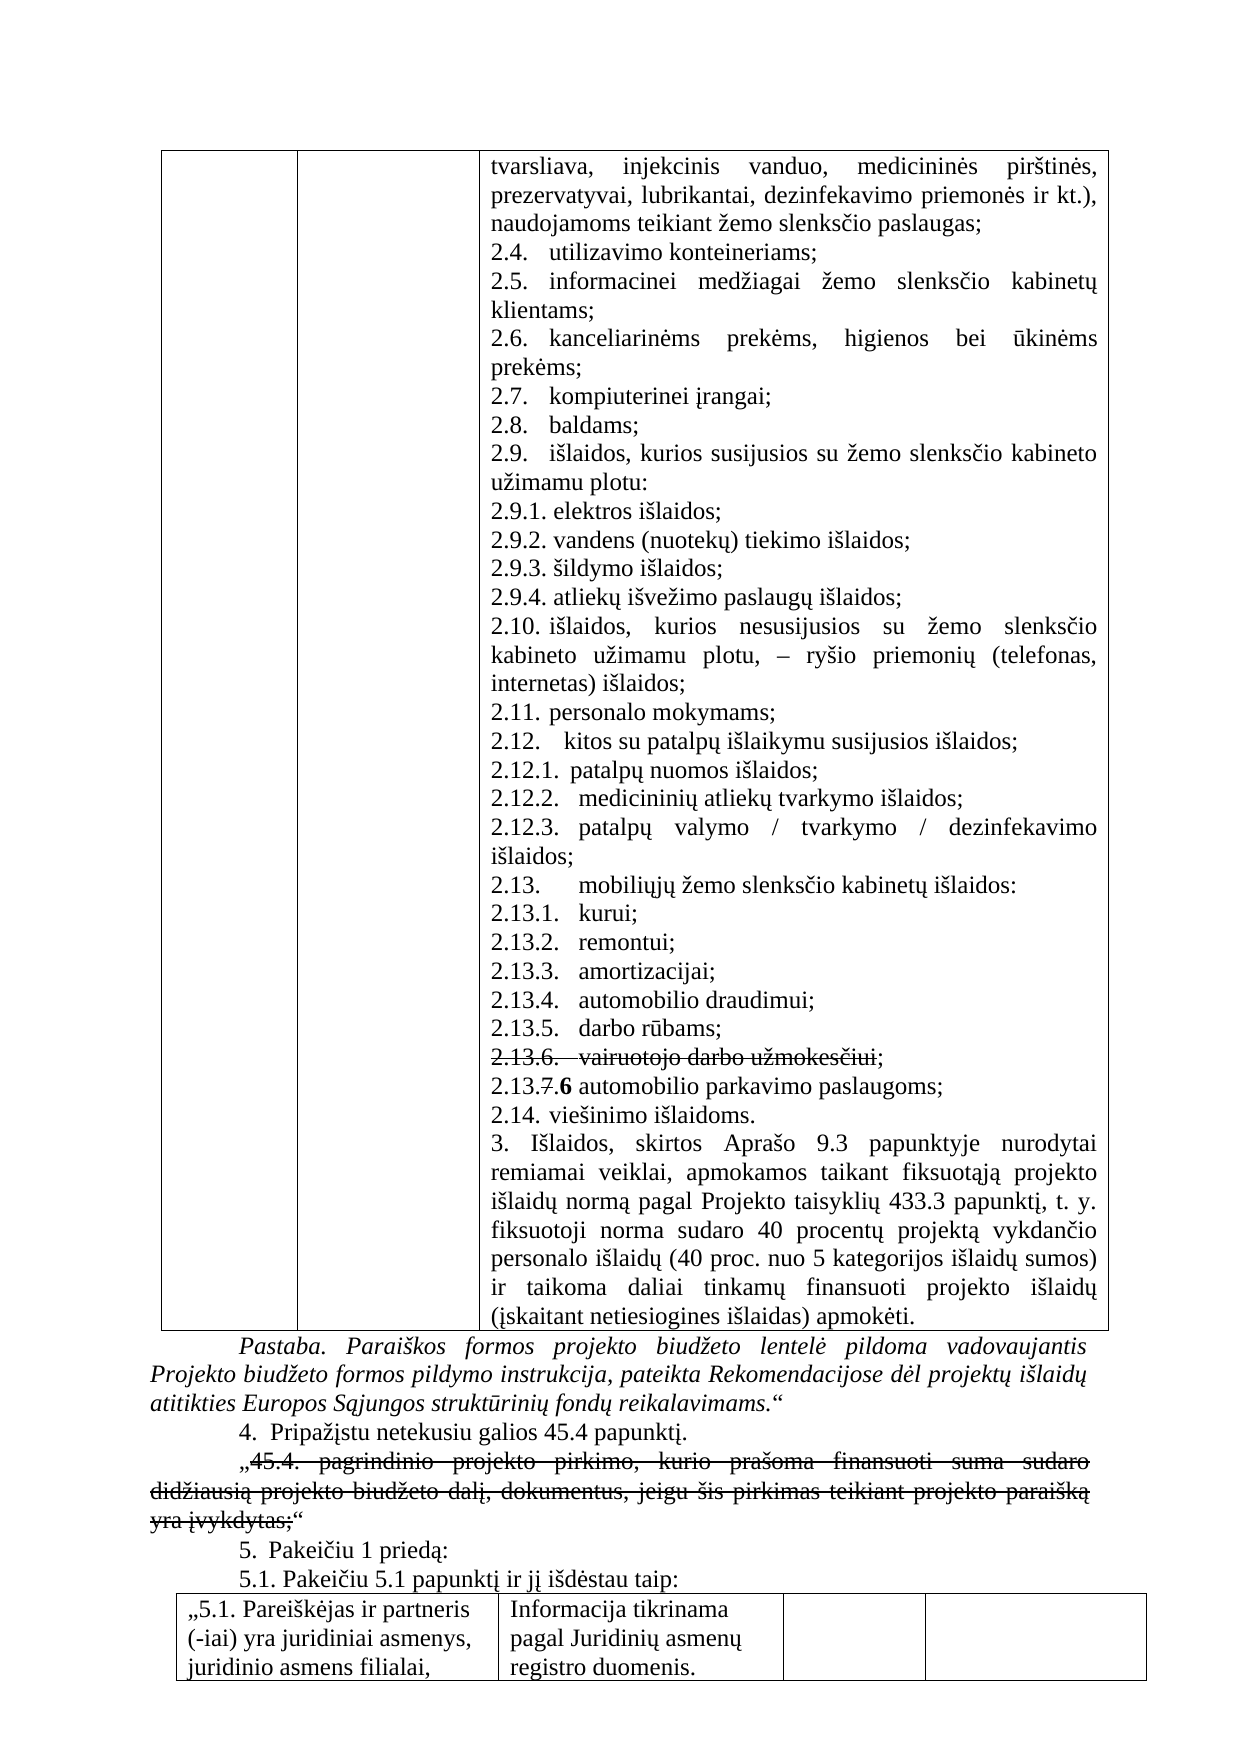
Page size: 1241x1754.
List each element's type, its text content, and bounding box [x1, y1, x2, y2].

table_header Informacija tikrinama pagal Juridinių asmenų registro duomenis. [499, 1594, 783, 1680]
text Pastaba. Paraiškos formos projekto biudžeto lentelė pildoma vadovaujantis Projekto biudžeto formos pildymo instrukcija, pateikta Rekomendacijose dėl projektų išlaidų atitikties Europos Sąjungos struktūrinių fondų reikalavimams.“ [150, 1331, 1090, 1417]
table_cell tvarsliava, injekcinis vanduo, medicininės pirštinės, prezervatyvai, lubrikantai, dezinfekavimo priemonės ir kt.), naudojamoms teikiant žemo slenksčio paslaugas; 2.4. utilizavimo konteineriams; 2.5. informacinei medžiagai žemo slenksčio kabinetų klientams; 2.6. kanceliarinėms prekėms, higienos bei ūkinėms prekėms; 2.7. kompiuterinei įrangai; 2.8. baldams; 2.9. išlaidos, kurios susijusios su žemo slenksčio kabineto užimamu plotu: 2.9.1. elektros išlaidos; 2.9.2. vandens (nuotekų) tiekimo išlaidos; 2.9.3. šildymo išlaidos; 2.9.4. atliekų išvežimo paslaugų išlaidos; 2.10. išlaidos, kurios nesusijusios su žemo slenksčio kabineto užimamu plotu, – ryšio priemonių (telefonas, internetas) išlaidos; 2.11. personalo mokymams; 2.12. kitos su patalpų išlaikymu susijusios išlaidos; 2.12.1. patalpų nuomos išlaidos; 2.12.2. medicininių atliekų tvarkymo išlaidos; 2.12.3. patalpų valymo / tvarkymo / dezinfekavimo išlaidos; 2.13. mobiliųjų žemo slenksčio kabinetų išlaidos: 2.13.1. kurui; 2.13.2. remontui; 2.13.3. amortizacijai; 2.13.4. automobilio draudimui; 2.13.5. darbo rūbams; 2.13.6. vairuotojo darbo užmokesčiui; 2.13.7.6 automobilio parkavimo paslaugoms; 2.14. viešinimo išlaidoms. 3. Išlaidos, skirtos Aprašo 9.3 papunktyje nurodytai remiamai veiklai, apmokamos taikant fiksuotąją projekto išlaidų normą pagal Projekto taisyklių 433.3 papunktį, t. y. fiksuotoji norma sudaro 40 procentų projektą vykdančio personalo išlaidų (40 proc. nuo 5 kategorijos išlaidų sumos) ir taikoma daliai tinkamų finansuoti projekto išlaidų (įskaitant netiesiogines išlaidas) apmokėti. [480, 151, 1108, 1330]
text 5.1. Pakeičiu 5.1 papunktį ir jį išdėstau taip: [150, 1564, 1090, 1593]
table_cell [298, 151, 479, 1330]
text 5. Pakeičiu 1 priedą: [150, 1536, 1090, 1564]
text „45.4. pagrindinio projekto pirkimo, kurio prašoma finansuoti suma sudaro didžiausią projekto biudžeto dalį, dokumentus, jeigu šis pirkimas teikiant projekto paraišką yra įvykdytas;“ [150, 1446, 1090, 1491]
table_header „5.1. Pareiškėjas ir partneris (-iai) yra juridiniai asmenys, juridinio asmens filialai, [177, 1594, 498, 1680]
text 4. Pripažįstu netekusiu galios 45.4 papunktį. [239, 1417, 1090, 1446]
text „45.4. pagrindinio projekto pirkimo, kurio prašoma finansuoti suma sudaro didžiausią projekto biudžeto dalį, dokumentus, jeigu šis pirkimas teikiant projekto paraišką yra įvykdytas;“ [150, 1493, 1090, 1534]
table_header [926, 1594, 1146, 1680]
table_header [784, 1594, 925, 1680]
table_cell [162, 151, 297, 1330]
